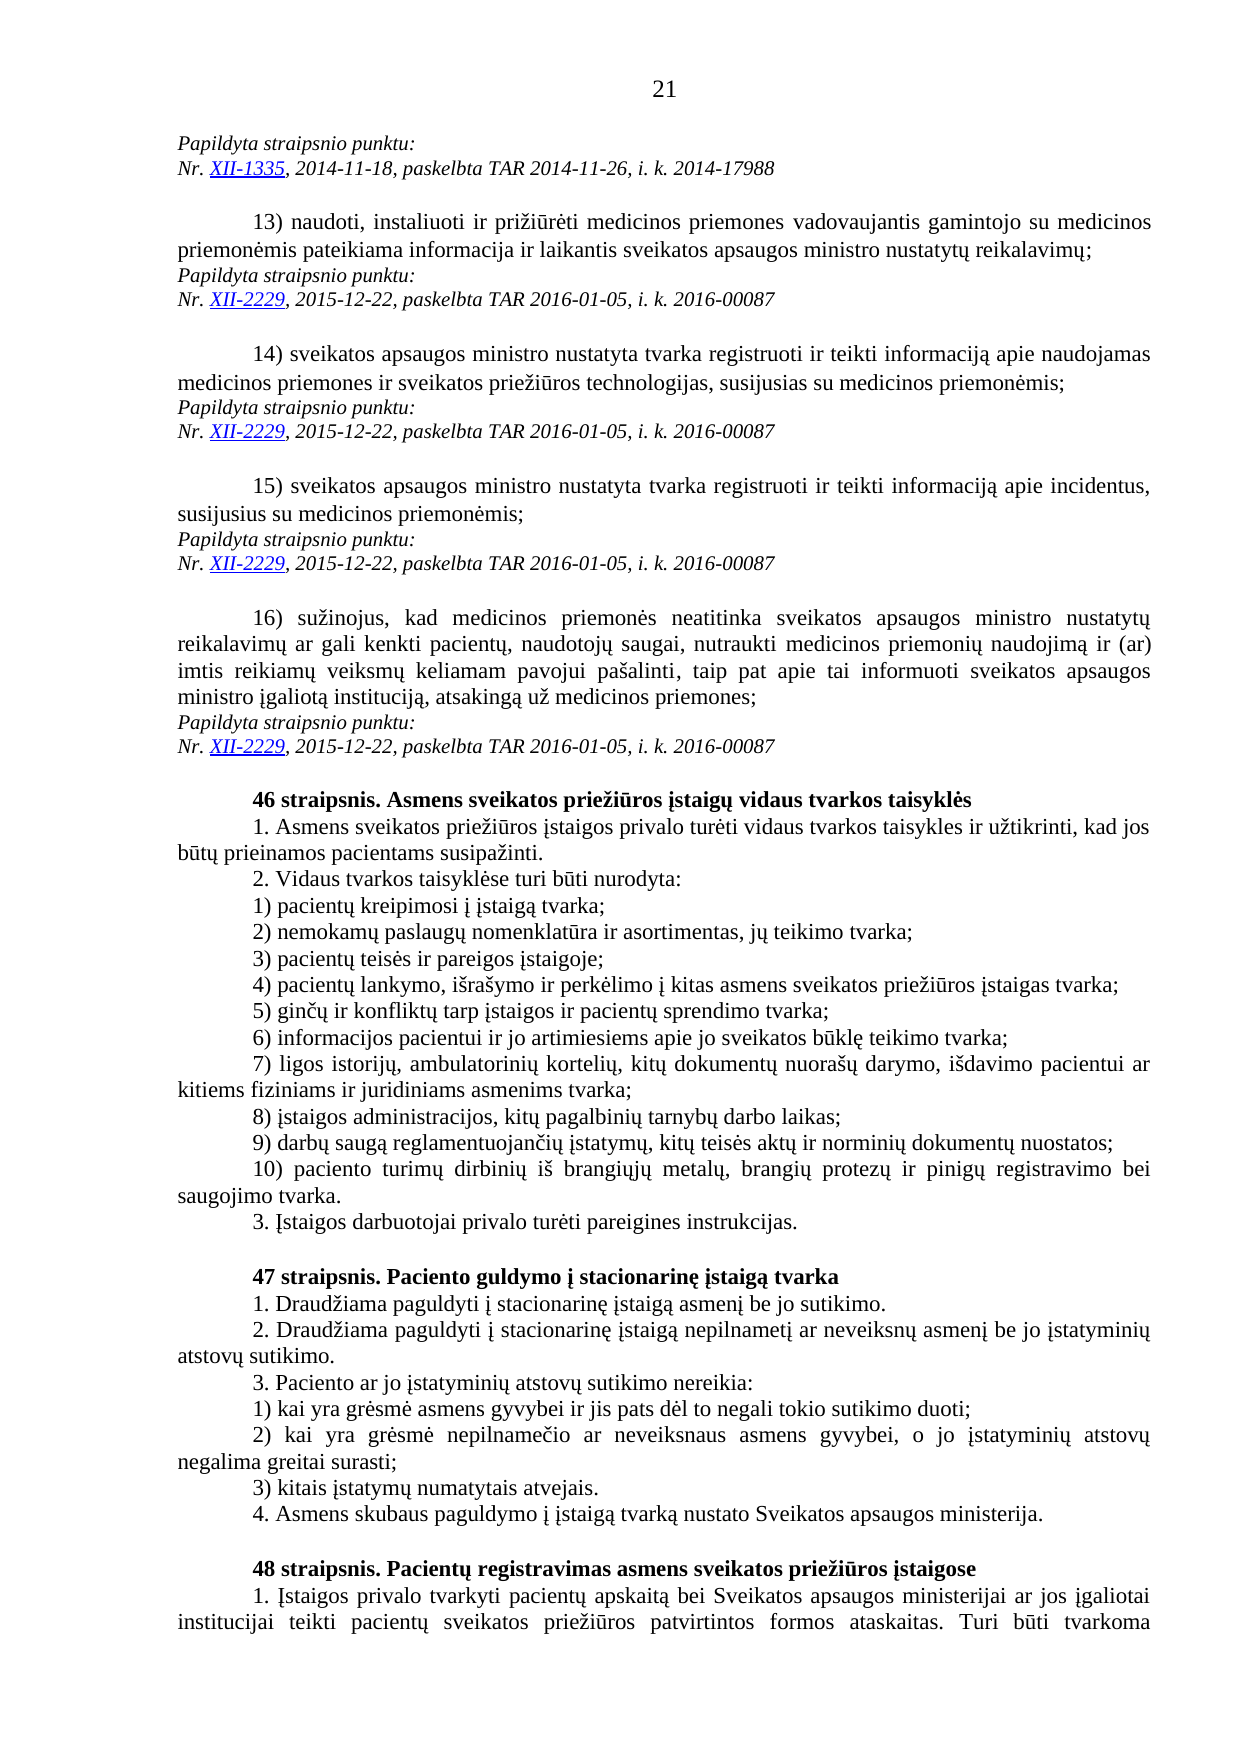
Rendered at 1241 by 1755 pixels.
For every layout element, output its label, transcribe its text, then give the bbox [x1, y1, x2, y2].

text 3. Paciento ar jo įstatyminių atstovų sutikimo nereikia: [177, 1369, 1152, 1395]
text 14) sveikatos apsaugos ministro nustatyta tvarka registruoti ir teikti informaciją apie naudojamas medicinos priemones ir sveikatos priežiūros technologijas, susijusias su medicinos priemonėmis; [177, 340, 1152, 395]
text 47 straipsnis. Paciento guldymo į stacionarinę įstaigą tvarka [177, 1263, 1152, 1289]
text Papildyta straipsnio punktu: [177, 263, 1152, 287]
text Nr. XII-2229, 2015-12-22, paskelbta TAR 2016-01-05, i. k. 2016-00087 [177, 551, 1152, 575]
text 1. Draudžiama paguldyti į stacionarinę įstaigą asmenį be jo sutikimo. [177, 1289, 1152, 1316]
text Papildyta straipsnio punktu: [177, 527, 1152, 551]
text 3) kitais įstatymų numatytais atvejais. [177, 1474, 1152, 1500]
text 15) sveikatos apsaugos ministro nustatyta tvarka registruoti ir teikti informaciją apie incidentus, susijusius su medicinos priemonėmis; [177, 472, 1152, 527]
text 1. Įstaigos privalo tvarkyti pacientų apskaitą bei Sveikatos apsaugos ministerijai ar jos įgaliotai institucijai teikti pacientų sveikatos priežiūros patvirtintos formos ataskaitas. Turi būti tvarkoma [177, 1582, 1152, 1634]
text Papildyta straipsnio punktu: [177, 131, 1152, 155]
text 2. Vidaus tvarkos taisyklėse turi būti nurodyta: [177, 866, 1152, 892]
text 46 straipsnis. Asmens sveikatos priežiūros įstaigų vidaus tvarkos taisyklės [177, 786, 1152, 813]
text 3) pacientų teisės ir pareigos įstaigoje; [177, 944, 1152, 971]
text Papildyta straipsnio punktu: [177, 709, 1152, 734]
text 5) ginčų ir konfliktų tarp įstaigos ir pacientų sprendimo tvarka; [177, 997, 1152, 1024]
text Nr. XII-2229, 2015-12-22, paskelbta TAR 2016-01-05, i. k. 2016-00087 [177, 287, 1152, 311]
text 48 straipsnis. Pacientų registravimas asmens sveikatos priežiūros įstaigose [177, 1556, 1152, 1582]
text 10) paciento turimų dirbinių iš brangiųjų metalų, brangių protezų ir pinigų registravimo bei saugojimo tvarka. [177, 1155, 1152, 1208]
text Papildyta straipsnio punktu: [177, 395, 1152, 419]
text 1) kai yra grėsmė asmens gyvybei ir jis pats dėl to negali tokio sutikimo duoti; [177, 1395, 1152, 1421]
text 6) informacijos pacientui ir jo artimiesiems apie jo sveikatos būklę teikimo tvarka; [177, 1024, 1152, 1050]
text 3. Įstaigos darbuotojai privalo turėti pareigines instrukcijas. [177, 1208, 1152, 1234]
text 1. Asmens sveikatos priežiūros įstaigos privalo turėti vidaus tvarkos taisykles ir užtikrinti, kad jos būtų prieinamos pacientams susipažinti. [177, 813, 1152, 866]
text 9) darbų saugą reglamentuojančių įstatymų, kitų teisės aktų ir norminių dokumentų nuostatos; [177, 1129, 1152, 1155]
text 4) pacientų lankymo, išrašymo ir perkėlimo į kitas asmens sveikatos priežiūros įstaigas tvarka; [177, 971, 1152, 997]
text 8) įstaigos administracijos, kitų pagalbinių tarnybų darbo laikas; [177, 1103, 1152, 1129]
text 2) nemokamų paslaugų nomenklatūra ir asortimentas, jų teikimo tvarka; [177, 918, 1152, 944]
text 13) naudoti, instaliuoti ir prižiūrėti medicinos priemones vadovaujantis gamintojo su medicinos priemonėmis pateikiama informacija ir laikantis sveikatos apsaugos ministro nustatytų reikalavimų; [177, 208, 1152, 263]
text Nr. XII-2229, 2015-12-22, paskelbta TAR 2016-01-05, i. k. 2016-00087 [177, 419, 1152, 443]
text 7) ligos istorijų, ambulatorinių kortelių, kitų dokumentų nuorašų darymo, išdavimo pacientui ar kitiems fiziniams ir juridiniams asmenims tvarka; [177, 1050, 1152, 1103]
text 4. Asmens skubaus paguldymo į įstaigą tvarką nustato Sveikatos apsaugos ministerija. [177, 1500, 1152, 1527]
text Nr. XII-1335, 2014-11-18, paskelbta TAR 2014-11-26, i. k. 2014-17988 [177, 155, 1152, 179]
text 2) kai yra grėsmė nepilnamečio ar neveiksnaus asmens gyvybei, o jo įstatyminių atstovų negalima greitai surasti; [177, 1421, 1152, 1474]
text 1) pacientų kreipimosi į įstaigą tvarka; [177, 892, 1152, 918]
text Nr. XII-2229, 2015-12-22, paskelbta TAR 2016-01-05, i. k. 2016-00087 [177, 734, 1152, 758]
text 16) sužinojus, kad medicinos priemonės neatitinka sveikatos apsaugos ministro nustatytų reikalavimų ar gali kenkti pacientų, naudotojų saugai, nutraukti medicinos priemonių naudojimą ir (ar) imtis reikiamų veiksmų keliamam pavojui pašalinti, taip pat apie tai informuoti sveikatos apsaugos ministro įgaliotą instituciją, atsakingą už medicinos priemones; [177, 604, 1152, 709]
text 2. Draudžiama paguldyti į stacionarinę įstaigą nepilnametį ar neveiksnų asmenį be jo įstatyminių atstovų sutikimo. [177, 1316, 1152, 1369]
